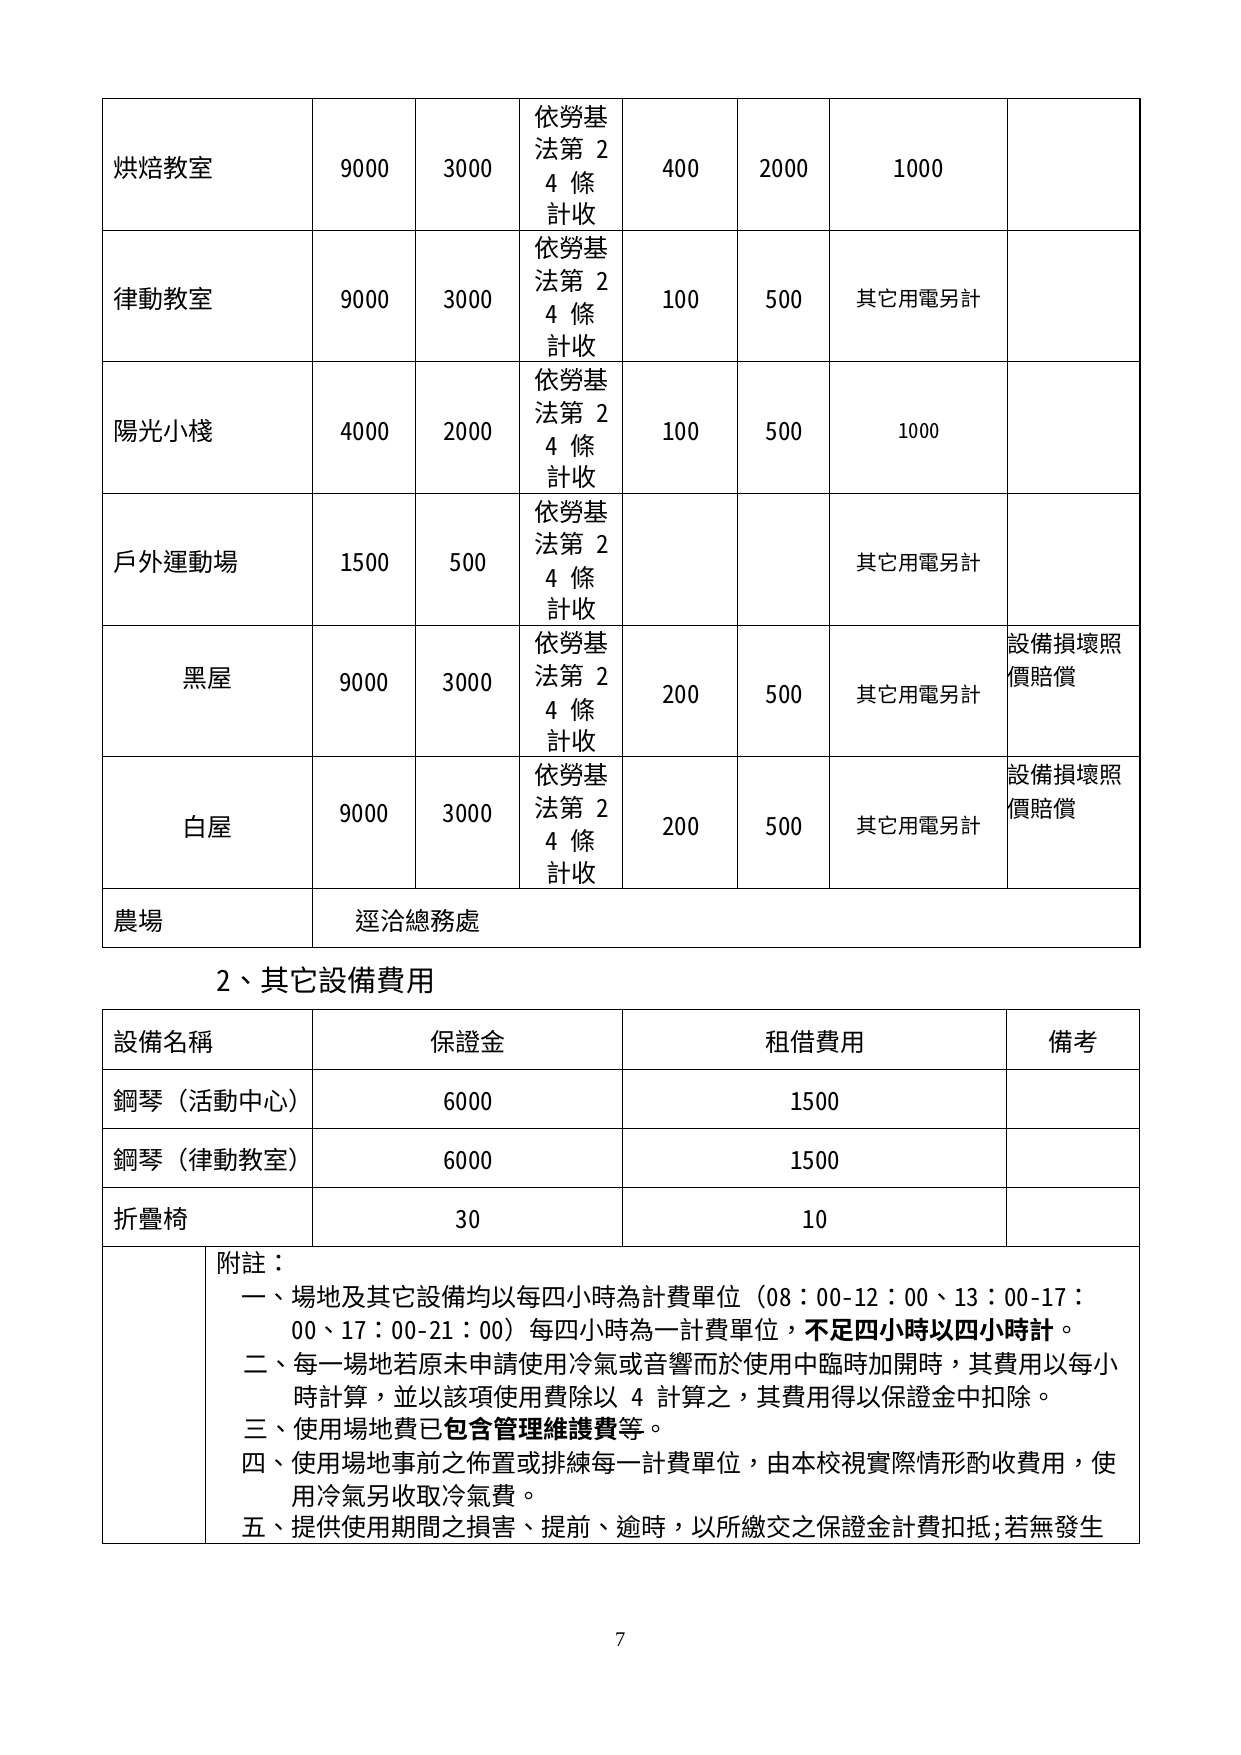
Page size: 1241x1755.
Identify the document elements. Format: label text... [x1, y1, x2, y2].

text 2、其它設備費用 [216, 958, 1151, 1000]
table_header [1008, 99, 1139, 229]
table_header 400 [623, 99, 737, 229]
table_header 9000 [313, 99, 415, 229]
table_cell 1500 [623, 1129, 1006, 1187]
table_cell [738, 494, 829, 625]
table_cell 設備損壞照價賠償 [1008, 757, 1139, 888]
table_cell 其它用電另計 [830, 626, 1007, 756]
table_cell [103, 1247, 205, 1543]
table_cell 3000 [416, 757, 519, 888]
table_cell 30 [313, 1188, 622, 1246]
table_cell 白屋 [103, 757, 312, 888]
table_cell 1500 [313, 494, 415, 625]
table_header 保證金 [313, 1010, 622, 1068]
table_cell 鋼琴（活動中心） [103, 1070, 312, 1127]
table_header 租借費用 [623, 1010, 1006, 1068]
table_cell 200 [623, 626, 737, 756]
table_cell 附註： 一、場地及其它設備均以每四小時為計費單位（08：00-12：00、13：00-17： 00、17：00-21：00）每四小時為一計費單位，不足四小時以四小時計。 二、每一場地若原未申請使用冷氣或音響而於使用中臨時加開時，其費用以每小時計算，並以該項使用費除以 4 計算之，其費用得以保證金中扣除。 三、使用場地費已包含管理維謢費等。 四、使用場地事前之佈置或排練每一計費單位，由本校視實際情形酌收費用，使用冷氣另收取冷氣費。 五、提供使用期間之損害、提前、逾時，以所繳交之保證金計費扣抵;若無發生 [206, 1247, 1139, 1543]
table_cell 9000 [313, 626, 415, 756]
table_header 依勞基法第 24 條 計收 [520, 99, 622, 229]
table_cell 3000 [416, 231, 519, 361]
table_header 3000 [416, 99, 519, 229]
table_cell [1008, 231, 1139, 361]
table_cell 9000 [313, 231, 415, 361]
table_cell [1007, 1070, 1139, 1127]
table_header 備考 [1007, 1010, 1139, 1068]
table_cell 2000 [416, 362, 519, 493]
table_header 設備名稱 [103, 1010, 312, 1068]
table_cell 100 [623, 231, 737, 361]
table_cell 依勞基法第 24 條 計收 [520, 626, 622, 756]
table_cell 500 [738, 757, 829, 888]
table_cell 農場 [103, 889, 312, 947]
table_cell 陽光小棧 [103, 362, 312, 493]
table_cell 鋼琴（律動教室） [103, 1129, 312, 1187]
table_cell 1000 [830, 362, 1007, 493]
table_cell 逕洽總務處 [313, 889, 1139, 947]
table_cell 折疊椅 [103, 1188, 312, 1246]
table_cell 依勞基法第 24 條 計收 [520, 494, 622, 625]
table_cell 200 [623, 757, 737, 888]
table_cell 依勞基法第 24 條 計收 [520, 757, 622, 888]
table_cell 依勞基法第 24 條 計收 [520, 362, 622, 493]
table_cell 6000 [313, 1129, 622, 1187]
table_cell 100 [623, 362, 737, 493]
table_cell 律動教室 [103, 231, 312, 361]
table_header 1000 [830, 99, 1007, 229]
table_cell [1007, 1129, 1139, 1187]
table_cell 1500 [623, 1070, 1006, 1127]
table_cell 6000 [313, 1070, 622, 1127]
table_cell 500 [738, 231, 829, 361]
table_header 2000 [738, 99, 829, 229]
table_cell [1007, 1188, 1139, 1246]
table_cell 3000 [416, 626, 519, 756]
table_cell [1008, 362, 1139, 493]
table_cell 黑屋 [103, 626, 312, 756]
table_cell [1008, 494, 1139, 625]
table_cell 其它用電另計 [830, 494, 1007, 625]
table_cell 500 [416, 494, 519, 625]
table_cell 其它用電另計 [830, 757, 1007, 888]
table_cell 500 [738, 362, 829, 493]
table_cell 戶外運動場 [103, 494, 312, 625]
table_cell 其它用電另計 [830, 231, 1007, 361]
table_cell 設備損壞照價賠償 [1008, 626, 1139, 756]
table_cell 4000 [313, 362, 415, 493]
table_cell 500 [738, 626, 829, 756]
table_cell 依勞基法第 24 條 計收 [520, 231, 622, 361]
table_cell 10 [623, 1188, 1006, 1246]
table_header 烘焙教室 [103, 99, 312, 229]
table_cell 9000 [313, 757, 415, 888]
table_cell [623, 494, 737, 625]
